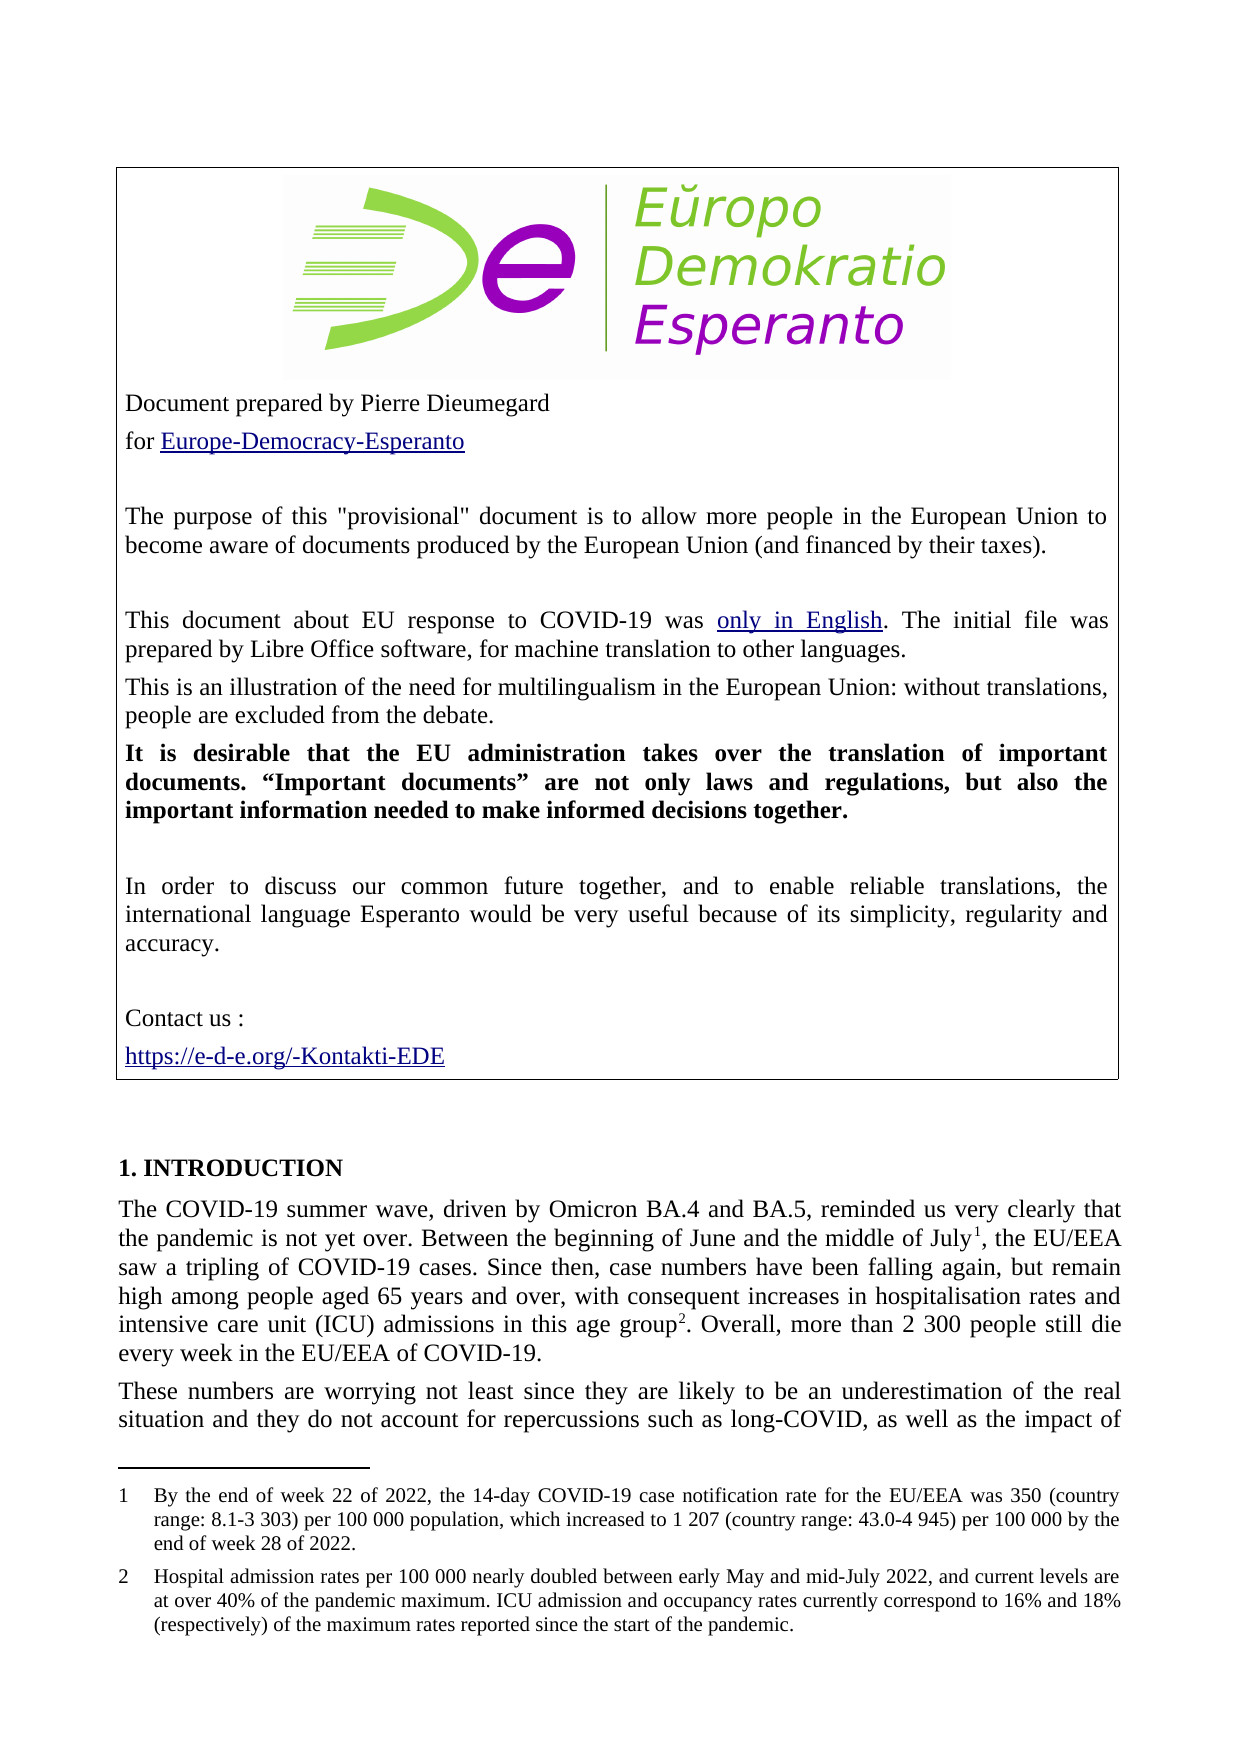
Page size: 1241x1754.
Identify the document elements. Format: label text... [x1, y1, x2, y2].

text Hospital admission rates per 100 000 nearly doubled between early May and mid-July 2022, and current levels are at over 40% of the pandemic maximum. ICU admission and occupancy rates currently correspond to 16% and 18% (respectively) of the maximum rates reported since the start of the pandemic. [118, 1564, 1122, 1636]
text https://e-d-e.org/-Kontakti-EDE [125, 1041, 1109, 1070]
text Document prepared by Pierre Dieumegard [125, 184, 1109, 417]
text This is an illustration of the need for multilingualism in the European Union: without translations, people are excluded from the debate. [125, 672, 1109, 729]
text for Europe-Democracy-Esperanto [125, 426, 1109, 455]
picture [283, 175, 951, 380]
text The purpose of this "provisional" document is to allow more people in the European Union to become aware of documents produced by the European Union (and financed by their taxes). [125, 501, 1109, 559]
text It is desirable that the EU administration takes over the translation of important documents. “Important documents” are not only laws and regulations, but also the important information needed to make informed decisions together. [125, 738, 1109, 824]
text These numbers are worrying not least since they are likely to be an underestimation of the real situation and they do not account for repercussions such as long-COVID, as well as the impact of [118, 1376, 1122, 1433]
subtitle 1. INTRODUCTION [118, 1153, 1122, 1182]
text Contact us : [125, 1003, 1109, 1032]
text In order to discuss our common future together, and to enable reliable translations, the international language Esperanto would be very useful because of its simplicity, regularity and accuracy. [125, 871, 1109, 957]
text The COVID-19 summer wave, driven by Omicron BA.4 and BA.5, reminded us very clearly that the pandemic is not yet over. Between the beginning of June and the middle of July, the EU/EEA saw a tripling of COVID-19 cases. Since then, case numbers have been falling again, but remain high among people aged 65 years and over, with consequent increases in hospitalisation rates and intensive care unit (ICU) admissions in this age group. Overall, more than 2 300 people still die every week in the EU/EEA of COVID-19. [118, 1194, 1122, 1367]
text This document about EU response to COVID-19 was only in English. The initial file was prepared by Libre Office software, for machine translation to other languages. [125, 605, 1109, 663]
text By the end of week 22 of 2022, the 14-day COVID-19 case notification rate for the EU/EEA was 350 (country range: 8.1-3 303) per 100 000 population, which increased to 1 207 (country range: 43.0-4 945) per 100 000 by the end of week 28 of 2022. [118, 1483, 1122, 1555]
